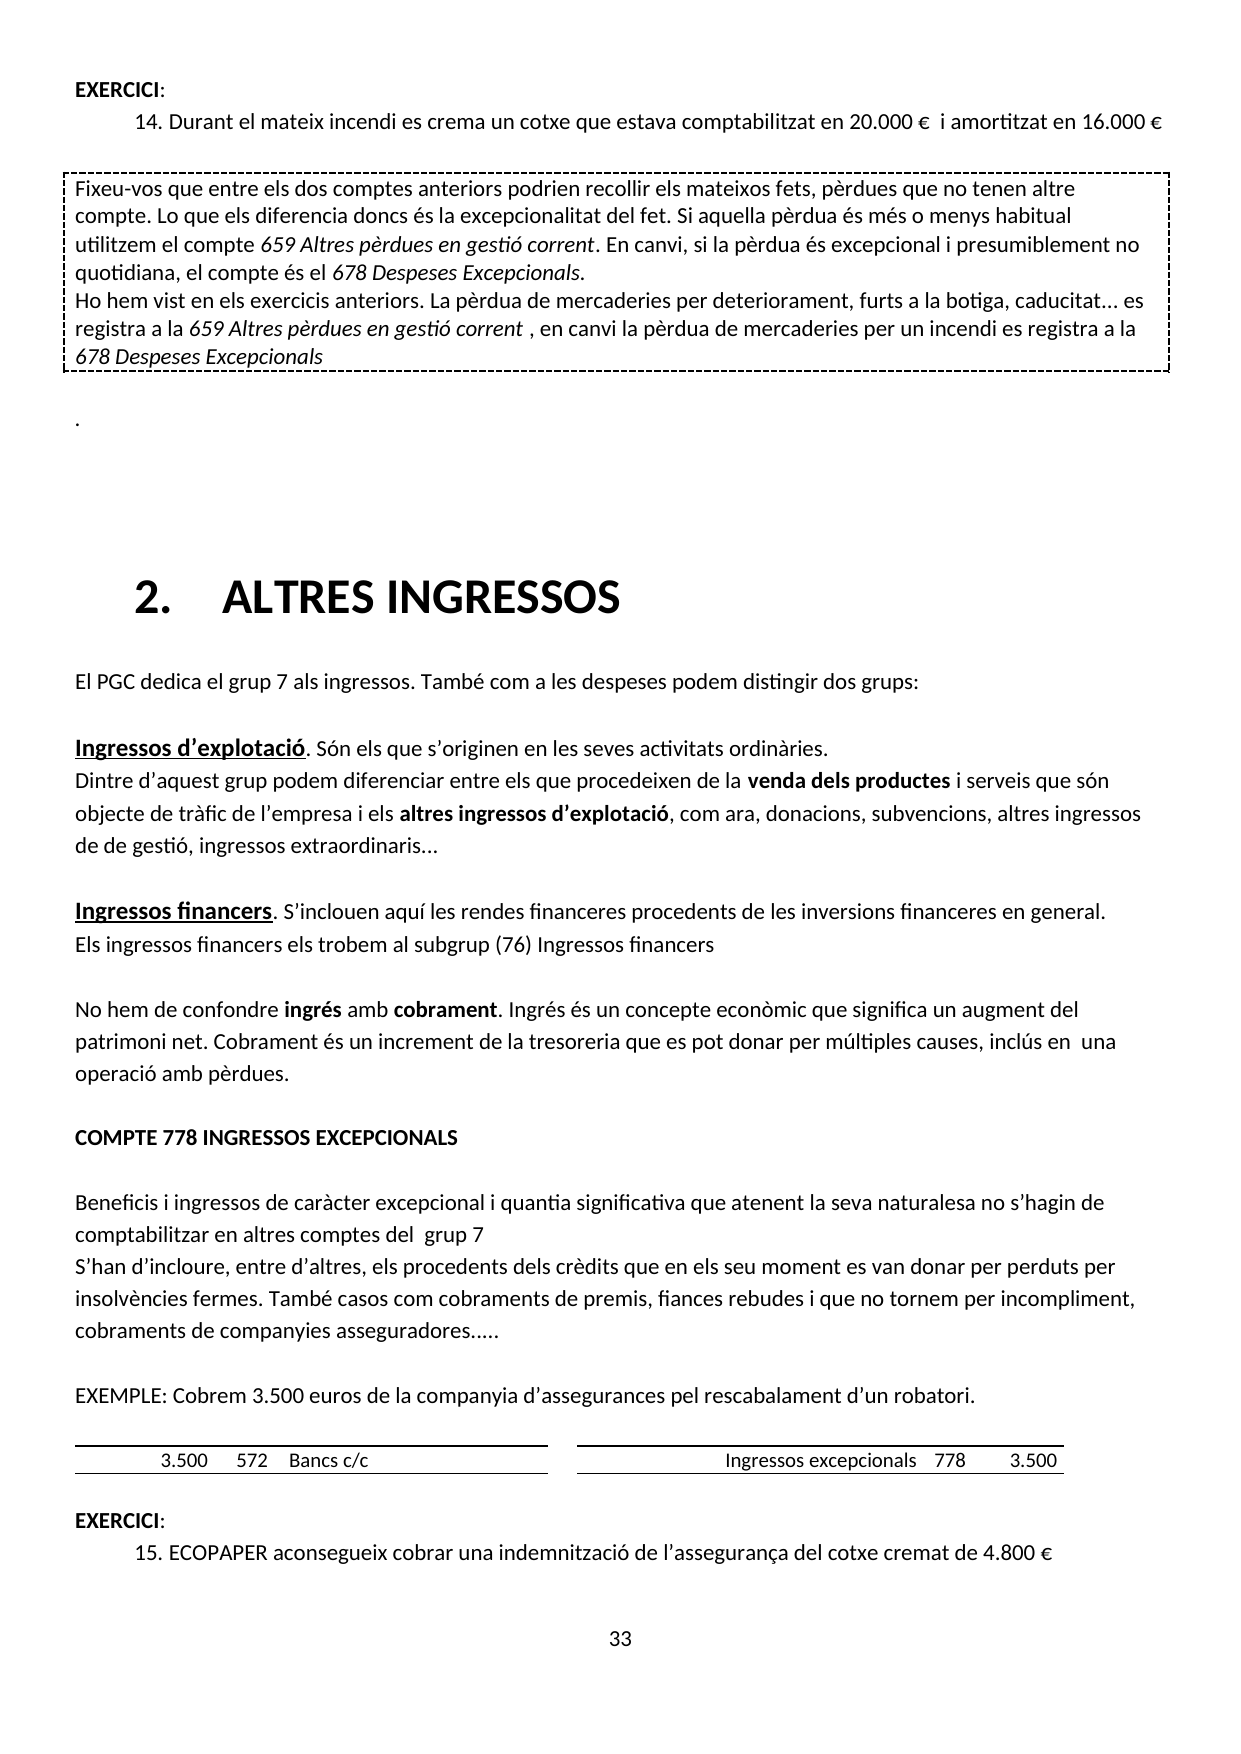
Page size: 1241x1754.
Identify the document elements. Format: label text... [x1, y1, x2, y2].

text S’han d’incloure, entre d’altres, els procedents dels crèdits que en els seu moment es van donar per perduts per insolvències fermes. També casos com cobraments de premis, fiances rebudes i que no tornem per incompliment, cobraments de companyies asseguradores..... [75, 1252, 1165, 1345]
list ECOPAPER aconsegueix cobrar una indemnització de l’assegurança del cotxe cremat de 4.800 € [134, 1538, 1165, 1566]
table_header [75, 1447, 134, 1472]
text EXEMPLE: Cobrem 3.500 euros de la companyia d’assegurances pel rescabalament d’un robatori. [75, 1381, 1165, 1409]
text Ingressos financers. S’inclouen aquí les rendes financeres procedents de les inversions financeres en general. [75, 895, 1165, 926]
table_header Bancs c/c [282, 1447, 547, 1472]
text COMPTE 778 INGRESSOS EXCEPCIONALS [75, 1123, 1165, 1152]
text Ingressos d’explotació. Són els que s’originen en les seves activitats ordinàries. [75, 732, 1165, 762]
list ALTRES INGRESSOS [134, 565, 1165, 626]
text El PGC dedica el grup 7 als ingressos. També com a les despeses podem distingir dos grups: [75, 667, 1165, 695]
text Beneficis i ingressos de caràcter excepcional i quantia significativa que atenent la seva naturalesa no s’hagin de comptabilitzar en altres comptes del grup 7 [75, 1188, 1165, 1248]
table_header 572 [223, 1447, 282, 1472]
table_header Ingressos excepcionals [577, 1447, 917, 1472]
text EXERCICI: [75, 75, 1165, 103]
table_header [548, 1445, 577, 1472]
list Durant el mateix incendi es crema un cotxe que estava comptabilitzat en 20.000 € i amortitzat en 16.000 € [134, 107, 1165, 135]
table_header 3.500 [134, 1447, 222, 1472]
table_header 3.500 [976, 1447, 1064, 1472]
table_header Fixeu-vos que entre els dos comptes anteriors podrien recollir els mateixos fets, pèrdues que no tenen altre compte. Lo que els diferencia doncs és la excepcionalitat del fet. Si aquella pèrdua és més o menys habitual utilitzem el compte 659 Altres pèrdues en gestió corrent. En canvi, si la pèrdua és excepcional i presumiblement no quotidiana, el compte és el 678 Despeses Excepcionals. Ho hem vist en els exercicis anteriors. La pèrdua de mercaderies per deteriorament, furts a la botiga, caducitat... es registra a la 659 Altres pèrdues en gestió corrent , en canvi la pèrdua de mercaderies per un incendi es registra a la 678 Despeses Excepcionals [64, 172, 1168, 370]
text No hem de confondre ingrés amb cobrament. Ingrés és un concepte econòmic que significa un augment del patrimoni net. Cobrament és un increment de la tresoreria que es pot donar per múltiples causes, inclús en una operació amb pèrdues. [75, 995, 1165, 1087]
text EXERCICI: [75, 1506, 1165, 1534]
text . [75, 404, 1165, 432]
table_header 778 [917, 1447, 976, 1472]
text Els ingressos financers els trobem al subgrup (76) Ingressos financers [75, 930, 1165, 958]
text Dintre d’aquest grup podem diferenciar entre els que procedeixen de la venda dels productes i serveis que són objecte de tràfic de l’empresa i els altres ingressos d’explotació, com ara, donacions, subvencions, altres ingressos de de gestió, ingressos extraordinaris... [75, 767, 1165, 859]
